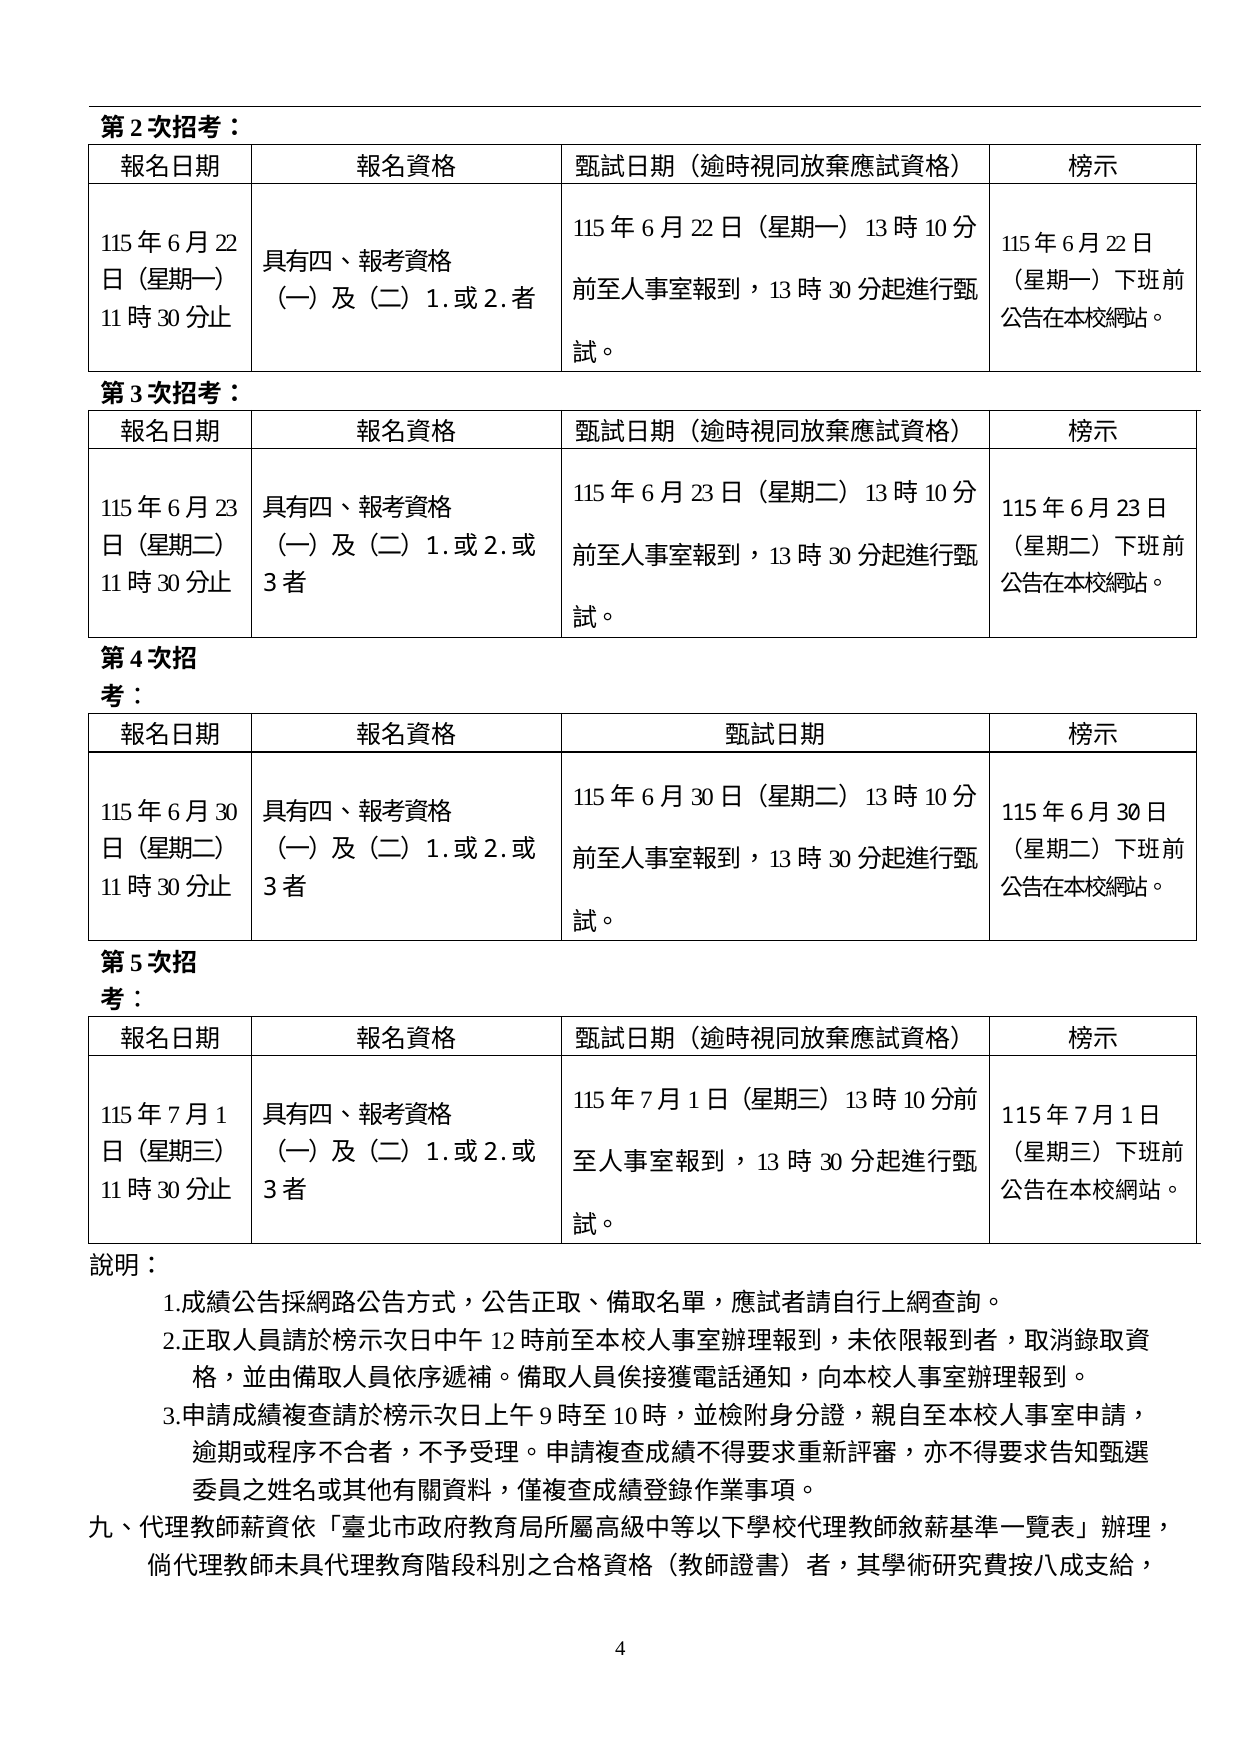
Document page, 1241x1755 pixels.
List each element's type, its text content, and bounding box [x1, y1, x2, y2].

table_cell 榜示 [990, 411, 1196, 448]
table_cell 115年7月1日（星期三） 11時30分止 [89, 1056, 251, 1243]
table_cell 報名資格 [252, 411, 561, 448]
table_cell [1196, 637, 1201, 713]
table_cell 具有四、報考資格 （一）及（二）1.或2.或3者 [252, 1056, 561, 1243]
table_cell 報名資格 [252, 714, 561, 751]
table_cell [989, 941, 1196, 1016]
table_cell 報名日期 [89, 1017, 251, 1054]
table_cell 甄試日期（逾時視同放棄應試資格） [562, 145, 989, 183]
table_cell 具有四、報考資格 （一）及（二）1.或2.或3者 [252, 753, 561, 940]
table_cell 具有四、報考資格 （一）及（二）1.或2.者 [252, 184, 561, 371]
table_cell 甄試日期（逾時視同放棄應試資格） [562, 411, 989, 448]
table_cell [1197, 713, 1201, 751]
text 1.成績公告採網路公告方式，公告正取、備取名單，應試者請自行上網查詢。 [162, 1282, 1152, 1319]
table_cell 榜示 [990, 145, 1196, 183]
table_cell 第3次招考： [89, 372, 1201, 410]
table_cell [1197, 1055, 1201, 1243]
table_cell 115年6月22日（星期一） 11時30分止 [89, 184, 251, 371]
text 2.正取人員請於榜示次日中午12時前至本校人事室辦理報到，未依限報到者，取消錄取資格，並由備取人員依序遞補。備取人員俟接獲電話通知，向本校人事室辦理報到。 [162, 1319, 1152, 1394]
table_cell 報名日期 [89, 714, 251, 751]
table_cell [1197, 751, 1201, 940]
table_cell [1197, 1016, 1201, 1054]
table_cell 115年7月1日 （星期三）下班前公告在本校網站。 [990, 1056, 1196, 1243]
table_cell 報名資格 [252, 145, 561, 183]
table_cell [1196, 940, 1201, 1016]
table_cell 第5次招考： [89, 941, 251, 1016]
table_cell [1197, 145, 1201, 183]
table_cell 115年6月23日 （星期二）下班前公告在本校網站。 [990, 449, 1196, 637]
table_cell 115年6月22日（星期一）13時10分前至人事室報到，13時30分起進行甄試。 [562, 184, 989, 371]
table_cell 115年6月30日 （星期二）下班前公告在本校網站。 [990, 753, 1196, 940]
table_cell 115年6月23日（星期二） 11時30分止 [89, 449, 251, 637]
table_cell 報名資格 [252, 1017, 561, 1054]
table_cell 第4次招考： [89, 638, 251, 713]
table_cell [1197, 411, 1201, 448]
table_cell [251, 638, 561, 713]
table_cell 115年6月30日（星期二） 11時30分止 [89, 753, 251, 940]
table_cell 榜示 [990, 714, 1196, 751]
table_cell [1197, 183, 1201, 371]
table_cell 具有四、報考資格 （一）及（二）1.或2.或3者 [252, 449, 561, 637]
table_cell [251, 941, 561, 1016]
table_cell [561, 638, 989, 713]
table_cell 甄試日期（逾時視同放棄應試資格） [562, 1017, 989, 1054]
text 九、代理教師薪資依「臺北市政府教育局所屬高級中等以下學校代理教師敘薪基準一覽表」辦理，倘代理教師未具代理教育階段科別之合格資格（教師證書）者，其學術研究費按八成支給，大學畢業者為43514至48130元。 [89, 1507, 1152, 1582]
table_cell [1197, 448, 1201, 637]
table_cell [989, 638, 1196, 713]
table_cell [561, 941, 989, 1016]
table_cell 甄試日期 [562, 714, 989, 751]
table_cell 115年6月22日 （星期一）下班前公告在本校網站。 [990, 184, 1196, 371]
table_cell 第2次招考： [89, 107, 1201, 144]
text 3.申請成績複查請於榜示次日上午9時至10時，並檢附身分證，親自至本校人事室申請，逾期或程序不合者，不予受理。申請複查成績不得要求重新評審，亦不得要求告知甄選委員之姓名或其他有關資料，僅複查成績登錄作業事項。 [162, 1394, 1152, 1507]
table_cell 115年6月30日（星期二）13時10分前至人事室報到，13時30分起進行甄試。 [562, 753, 989, 940]
text 說明： [89, 1244, 1152, 1282]
table_cell 榜示 [990, 1017, 1196, 1054]
table_cell 115年7月1日（星期三）13時10分前至人事室報到，13時30分起進行甄試。 [562, 1056, 989, 1243]
table_cell 報名日期 [89, 145, 251, 183]
table_cell 報名日期 [89, 411, 251, 448]
table_cell 115年6月23日（星期二）13時10分前至人事室報到，13時30分起進行甄試。 [562, 449, 989, 637]
